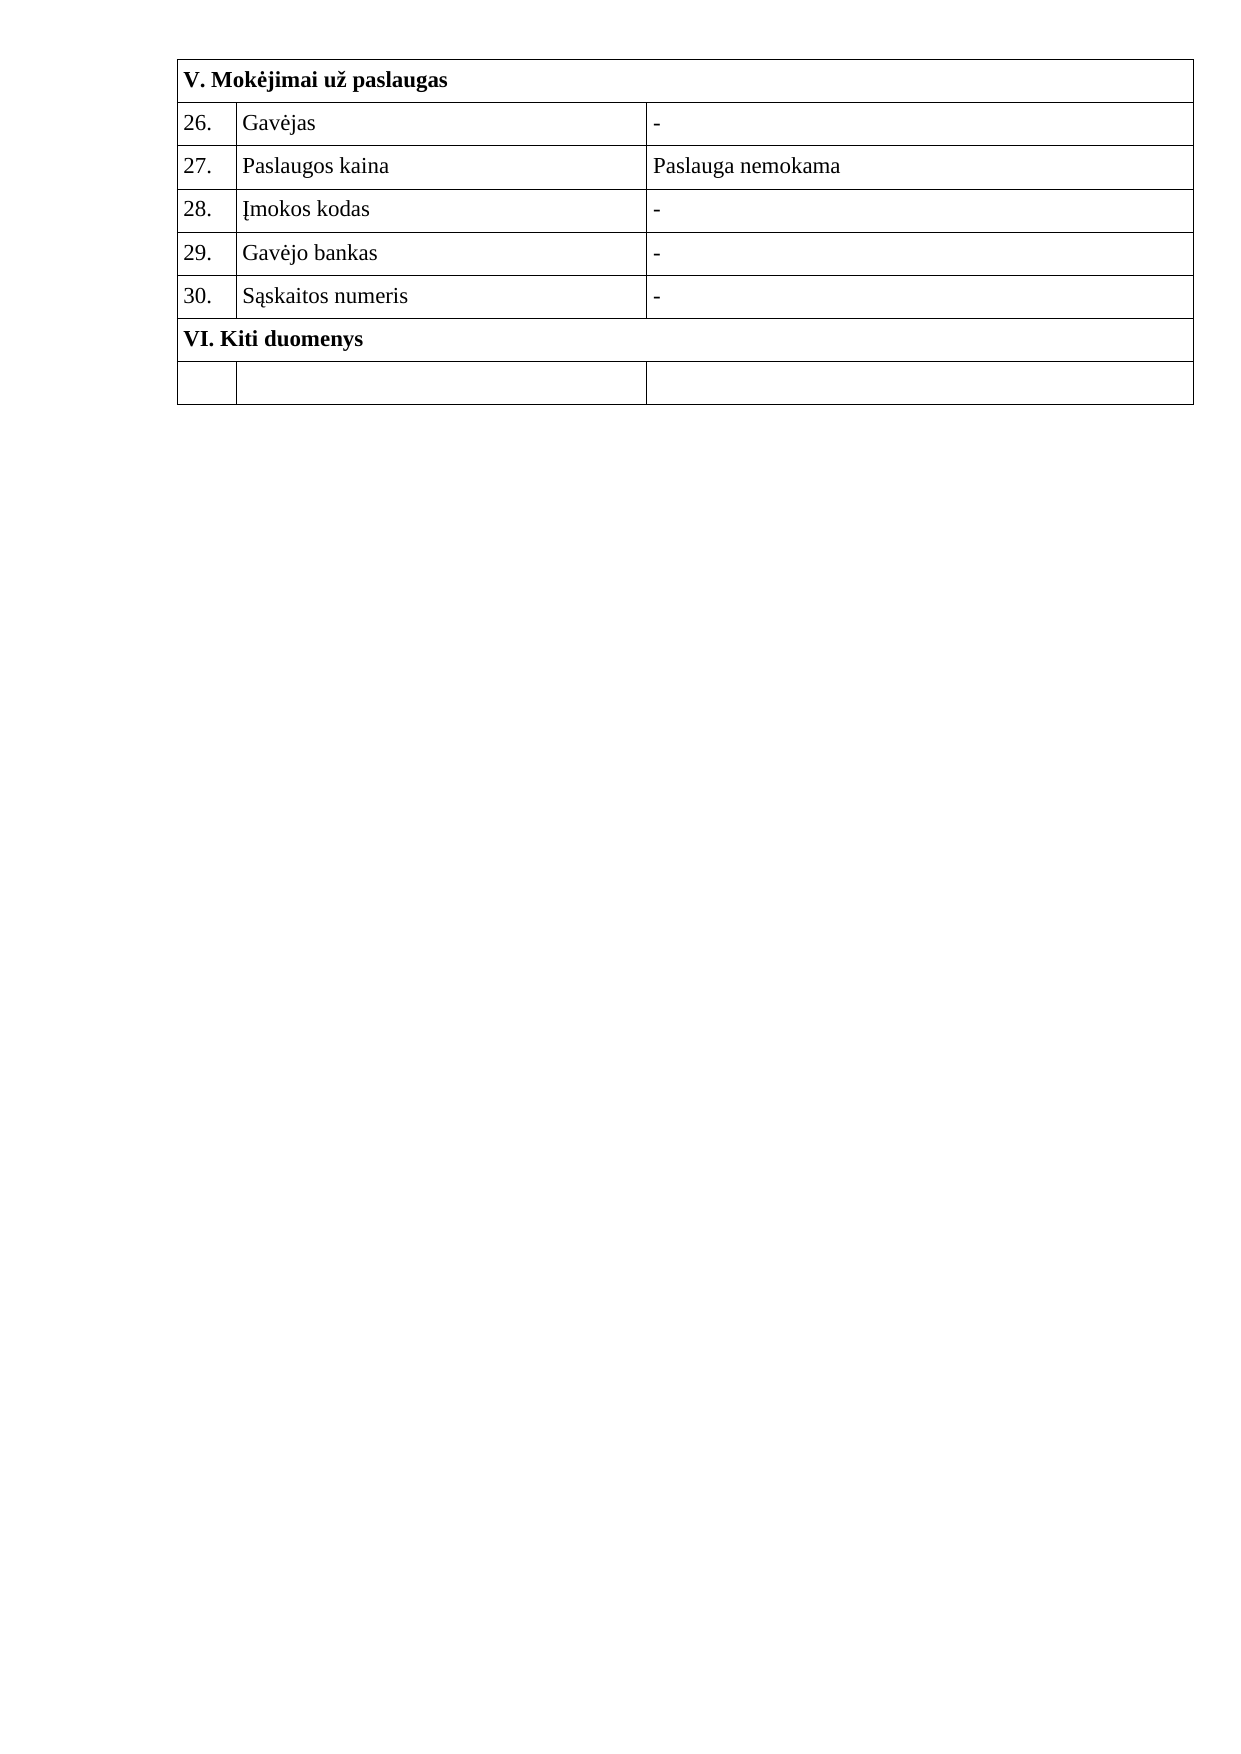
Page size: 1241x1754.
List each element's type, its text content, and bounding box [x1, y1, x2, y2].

table_cell - [647, 233, 1193, 275]
table_cell - [647, 190, 1193, 232]
table_cell Įmokos kodas [237, 190, 646, 232]
table_cell 29. [178, 233, 236, 275]
table_cell 28. [178, 190, 236, 232]
table_cell [647, 362, 1193, 404]
table_cell - [647, 276, 1193, 318]
table_cell 26. [178, 103, 236, 145]
table_cell - [647, 103, 1193, 145]
table_cell 30. [178, 276, 236, 318]
table_cell Gavėjas [237, 103, 646, 145]
table_cell V. Mokėjimai už paslaugas [178, 60, 1193, 102]
table_cell Paslaugos kaina [237, 146, 646, 188]
table_cell Sąskaitos numeris [237, 276, 646, 318]
table_cell Paslauga nemokama [647, 146, 1193, 188]
table_cell [237, 362, 646, 404]
table_cell 27. [178, 146, 236, 188]
table_cell VI. Kiti duomenys [178, 319, 1193, 361]
table_cell Gavėjo bankas [237, 233, 646, 275]
table_cell [178, 362, 236, 404]
